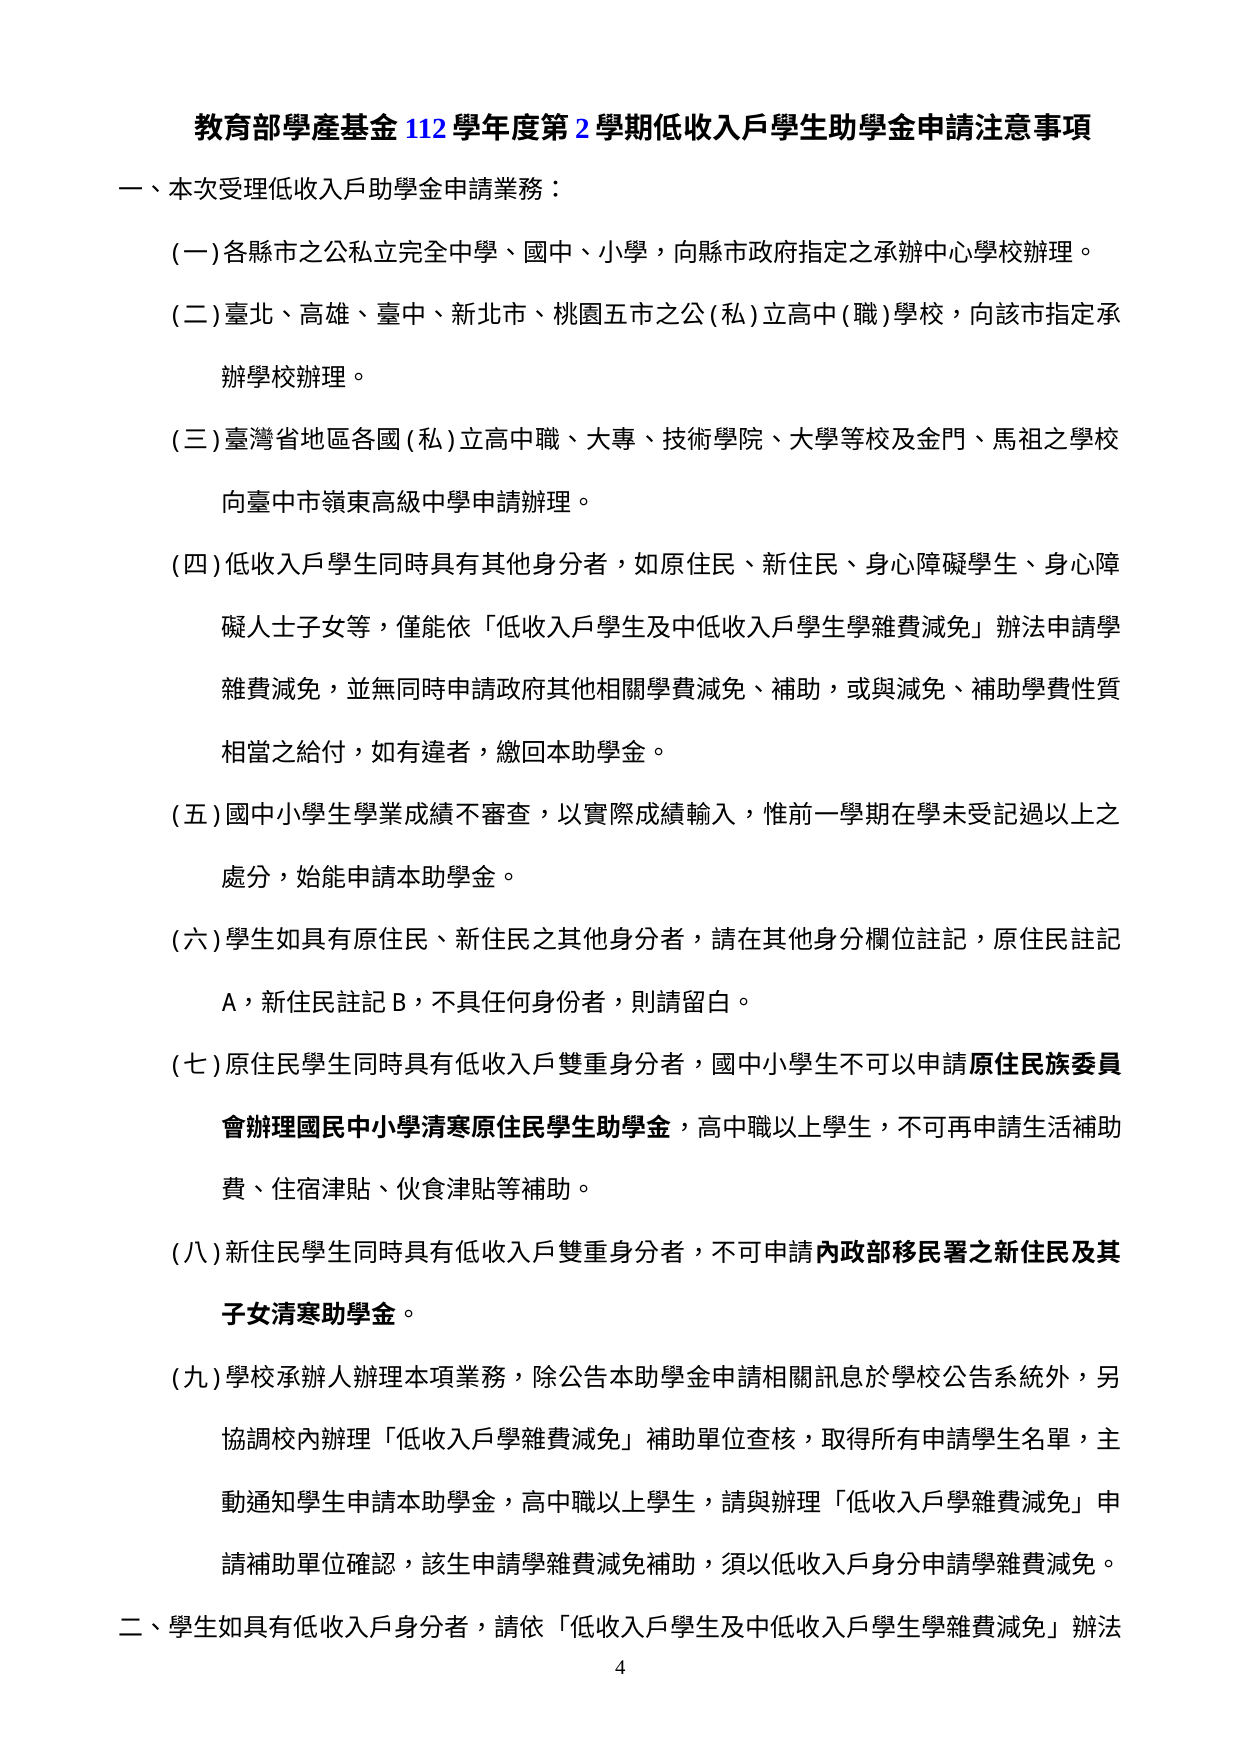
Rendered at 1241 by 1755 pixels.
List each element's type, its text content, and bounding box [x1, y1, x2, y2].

text (二)臺北、高雄、臺中、新北市、桃園五市之公(私)立高中(職)學校，向該市指定承辦學校辦理。 [168, 271, 1122, 396]
text (六)學生如具有原住民、新住民之其他身分者，請在其他身分欄位註記，原住民註記A，新住民註記B，不具任何身份者，則請留白。 [168, 896, 1122, 1021]
text (四)低收入戶學生同時具有其他身分者，如原住民、新住民、身心障礙學生、身心障礙人士子女等，僅能依「低收入戶學生及中低收入戶學生學雜費減免」辦法申請學雜費減免，並無同時申請政府其他相關學費減免、補助，或與減免、補助學費性質相當之給付，如有違者，繳回本助學金。 [168, 521, 1122, 771]
text (八)新住民學生同時具有低收入戶雙重身分者，不可申請內政部移民署之新住民及其子女清寒助學金。 [168, 1209, 1122, 1334]
text (一)各縣市之公私立完全中學、國中、小學，向縣市政府指定之承辦中心學校辦理。 [168, 209, 1122, 271]
text (五)國中小學生學業成績不審查，以實際成績輸入，惟前一學期在學未受記過以上之處分，始能申請本助學金。 [168, 771, 1122, 896]
text (三)臺灣省地區各國(私)立高中職、大專、技術學院、大學等校及金門、馬祖之學校向臺中市嶺東高級中學申請辦理。 [168, 396, 1122, 521]
text (七)原住民學生同時具有低收入戶雙重身分者，國中小學生不可以申請原住民族委員會辦理國民中小學清寒原住民學生助學金，高中職以上學生，不可再申請生活補助費、住宿津貼、伙食津貼等補助。 [168, 1021, 1122, 1209]
text 教育部學產基金112學年度第2學期低收入戶學生助學金申請注意事項 [163, 84, 1122, 146]
text 一、本次受理低收入戶助學金申請業務： [118, 146, 1122, 209]
text (九)學校承辦人辦理本項業務，除公告本助學金申請相關訊息於學校公告系統外，另協調校內辦理「低收入戶學雜費減免」補助單位查核，取得所有申請學生名單，主動通知學生申請本助學金，高中職以上學生，請與辦理「低收入戶學雜費減免」申請補助單位確認，該生申請學雜費減免補助，須以低收入戶身分申請學雜費減免。 [168, 1334, 1122, 1584]
text 二、學生如具有低收入戶身分者，請依「低收入戶學生及中低收入戶學生學雜費減免」辦法 [118, 1584, 1122, 1646]
